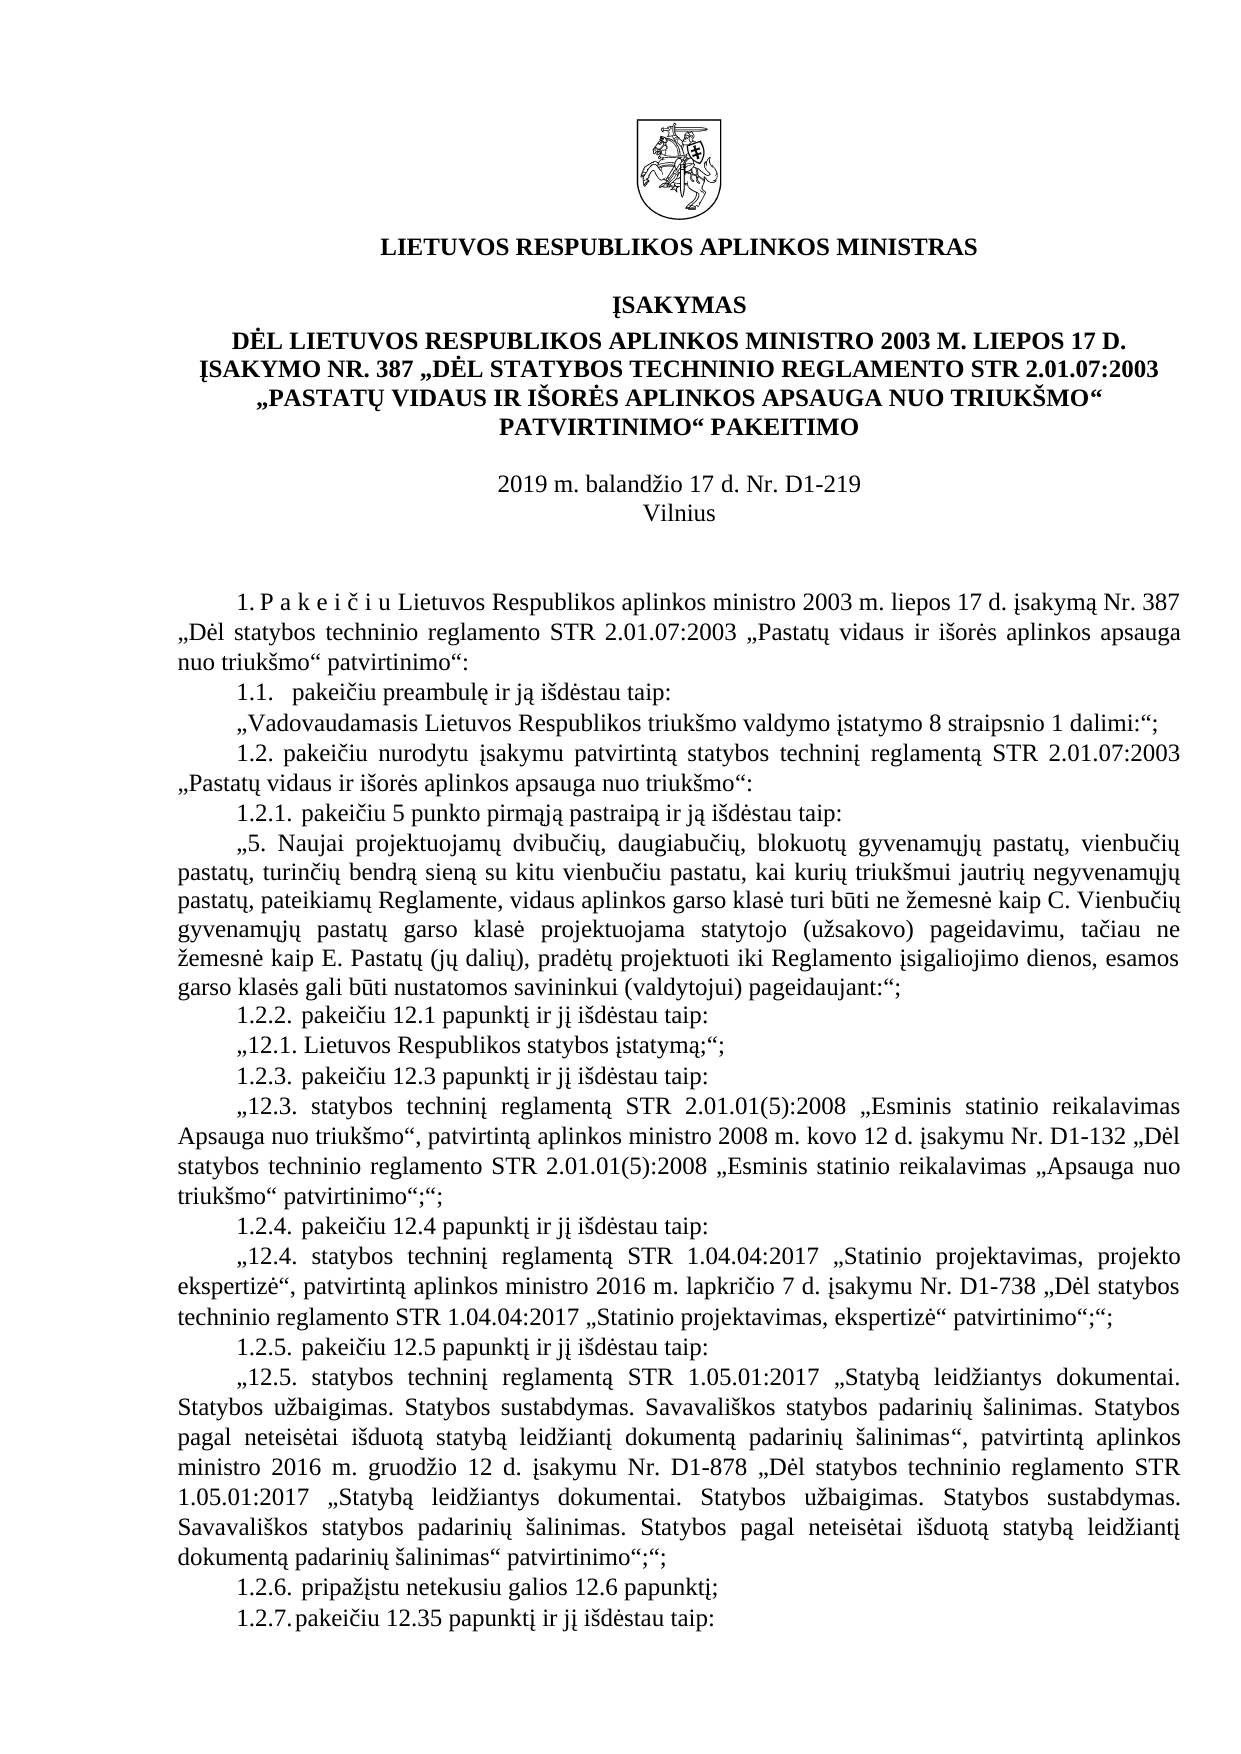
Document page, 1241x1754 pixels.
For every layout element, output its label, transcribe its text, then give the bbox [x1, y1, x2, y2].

text 1.2.3. pakeičiu 12.3 papunktį ir jį išdėstau taip: [177, 1061, 1181, 1089]
text 1.1. pakeičiu preambulę ir ją išdėstau taip: [236, 677, 1181, 706]
text „Vadovaudamasis Lietuvos Respublikos triukšmo valdymo įstatymo 8 straipsnio 1 dalimi:“; [177, 708, 1181, 736]
text Vilnius [177, 498, 1181, 527]
text „12.5. statybos techninį reglamentą STR 1.05.01:2017 „Statybą leidžiantys dokumentai. Statybos užbaigimas. Statybos sustabdymas. Savavališkos statybos padarinių šalinimas. Statybos pagal neteisėtai išduotą statybą leidžiantį dokumentą padarinių šalinimas“, patvirtintą aplinkos ministro 2016 m. gruodžio 12 d. įsakymu Nr. D1-878 „Dėl statybos techninio reglamento STR 1.05.01:2017 „Statybą leidžiantys dokumentai. Statybos užbaigimas. Statybos sustabdymas. Savavališkos statybos padarinių šalinimas. Statybos pagal neteisėtai išduotą statybą leidžiantį dokumentą padarinių šalinimas“ patvirtinimo“;“; [177, 1362, 1181, 1571]
text 1.2.1. pakeičiu 5 punkto pirmąją pastraipą ir ją išdėstau taip: [177, 798, 1181, 827]
text 1.2.4. pakeičiu 12.4 papunktį ir jį išdėstau taip: [177, 1211, 1181, 1240]
text 1. P a k e i č i u Lietuvos Respublikos aplinkos ministro 2003 m. liepos 17 d. įsakymą Nr. 387 „Dėl statybos techninio reglamento STR 2.01.07:2003 „Pastatų vidaus ir išorės aplinkos apsauga nuo triukšmo“ patvirtinimo“: [177, 587, 1181, 676]
text DĖL LIETUVOS RESPUBLIKOS APLINKOS MINISTRO 2003 M. LIEPOS 17 D. ĮSAKYMO NR. 387 „DĖL STATYBOS TECHNINIO REGLAMENTO STR 2.01.07:2003 „PASTATŲ VIDAUS IR IŠORĖS APLINKOS APSAUGA NUO TRIUKŠMO“ PATVIRTINIMO“ PAKEITIMO [177, 326, 1181, 441]
text 1.2.7. pakeičiu 12.35 papunktį ir jį išdėstau taip: [177, 1603, 1181, 1631]
text 1.2. pakeičiu nurodytu įsakymu patvirtintą statybos techninį reglamentą STR 2.01.07:2003 „Pastatų vidaus ir išorės aplinkos apsauga nuo triukšmo“: [177, 738, 1181, 797]
text 2019 m. balandžio 17 d. Nr. D1-219 [177, 469, 1181, 498]
text 1.2.6. pripažįstu netekusiu galios 12.6 papunktį; [177, 1572, 1181, 1601]
text „5. Naujai projektuojamų dvibučių, daugiabučių, blokuotų gyvenamųjų pastatų, vienbučių pastatų, turinčių bendrą sieną su kitu vienbučiu pastatu, kai kurių triukšmui jautrių negyvenamųjų pastatų, pateikiamų Reglamente, vidaus aplinkos garso klasė turi būti ne žemesnė kaip C. Vienbučių gyvenamųjų pastatų garso klasė projektuojama statytojo (užsakovo) pageidavimu, tačiau ne žemesnė kaip E. Pastatų (jų dalių), pradėtų projektuoti iki Reglamento įsigaliojimo dienos, esamos garso klasės gali būti nustatomos savininkui (valdytojui) pageidaujant:“; [177, 828, 1181, 1001]
text ĮSAKYMAS [177, 290, 1181, 318]
text „12.1. Lietuvos Respublikos statybos įstatymą;“; [177, 1031, 1181, 1059]
text LIETUVOS RESPUBLIKOS APLINKOS MINISTRAS [177, 232, 1181, 261]
text „12.4. statybos techninį reglamentą STR 1.04.04:2017 „Statinio projektavimas, projekto ekspertizė“, patvirtintą aplinkos ministro 2016 m. lapkričio 7 d. įsakymu Nr. D1-738 „Dėl statybos techninio reglamento STR 1.04.04:2017 „Statinio projektavimas, ekspertizė“ patvirtinimo“;“; [177, 1241, 1181, 1330]
text 1.2.5. pakeičiu 12.5 papunktį ir jį išdėstau taip: [177, 1332, 1181, 1360]
text 1.2.2. pakeičiu 12.1 papunktį ir jį išdėstau taip: [177, 1001, 1181, 1029]
text „12.3. statybos techninį reglamentą STR 2.01.01(5):2008 „Esminis statinio reikalavimas Apsauga nuo triukšmo“, patvirtintą aplinkos ministro 2008 m. kovo 12 d. įsakymu Nr. D1-132 „Dėl statybos techninio reglamento STR 2.01.01(5):2008 „Esminis statinio reikalavimas „Apsauga nuo triukšmo“ patvirtinimo“;“; [177, 1091, 1181, 1210]
